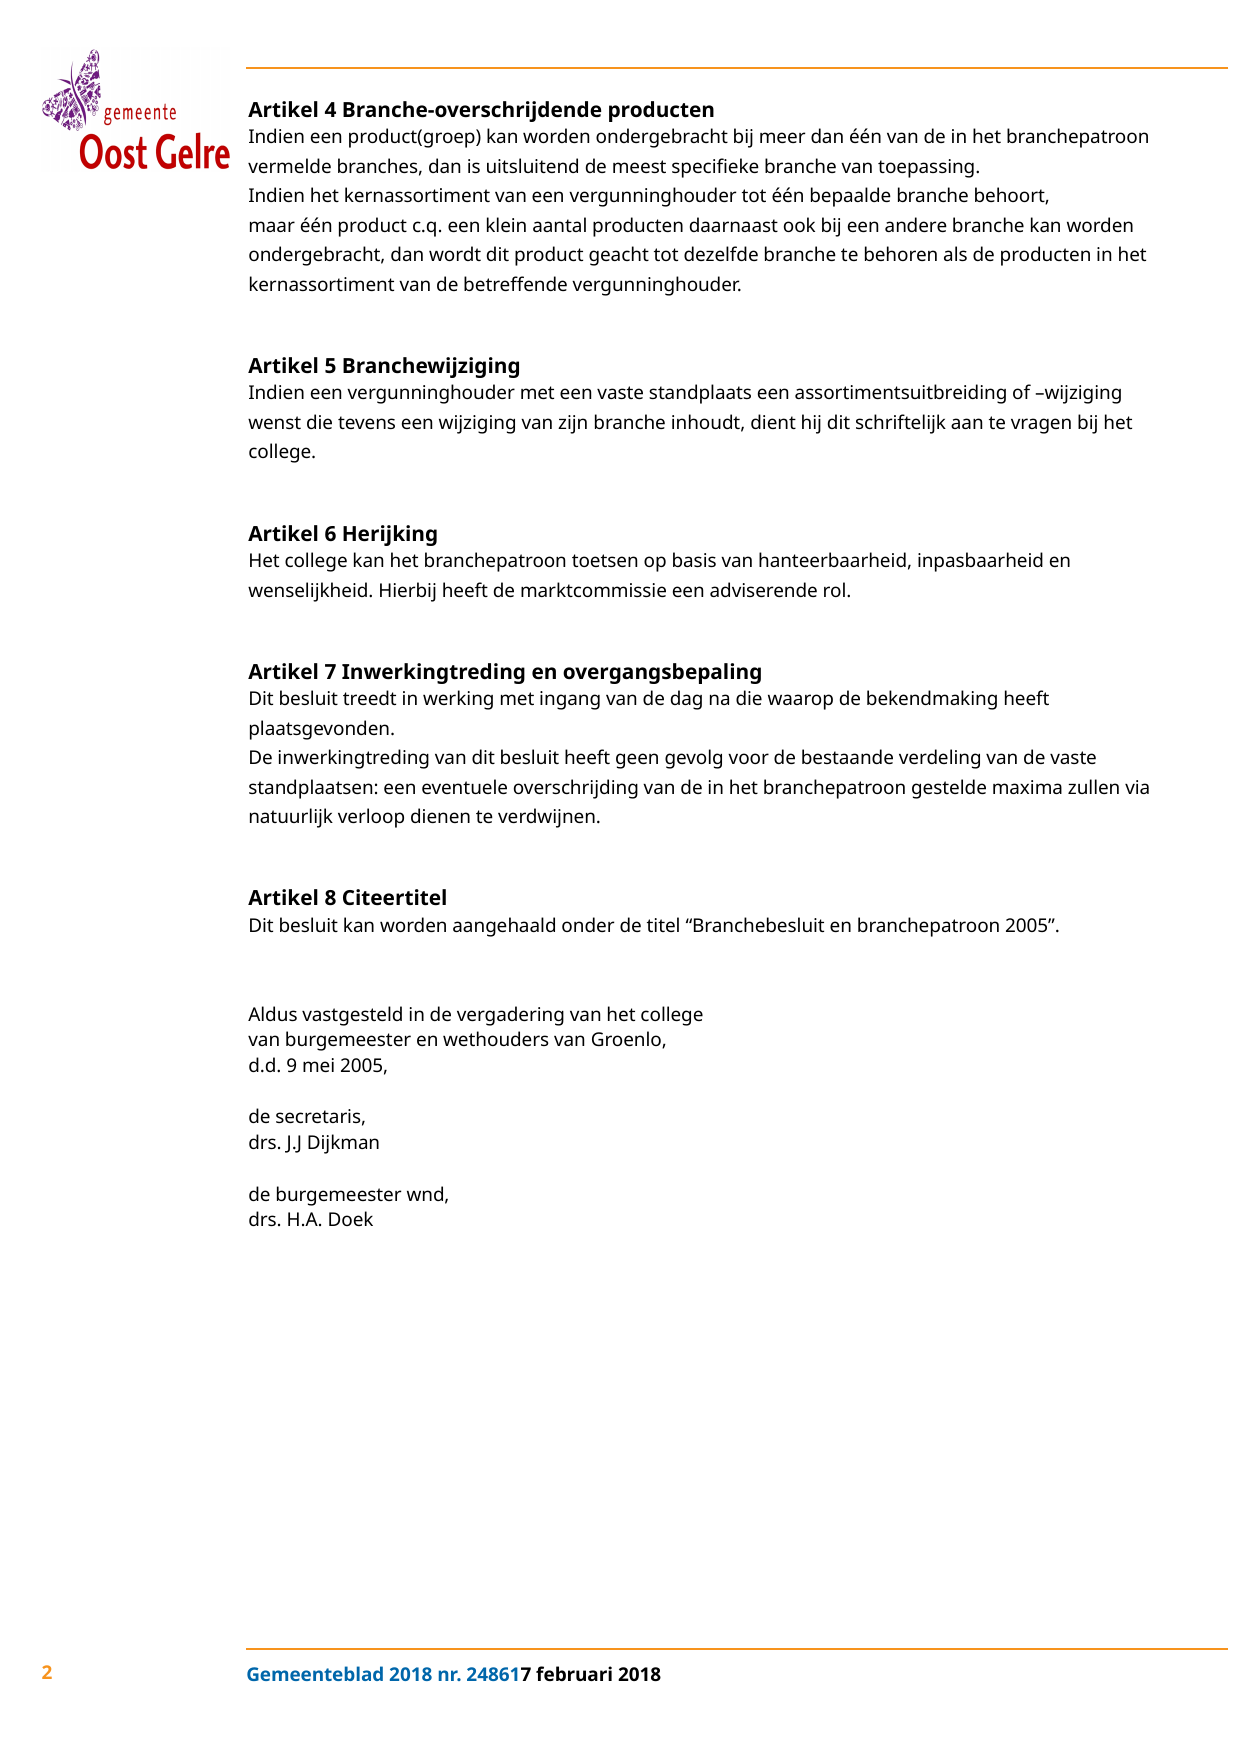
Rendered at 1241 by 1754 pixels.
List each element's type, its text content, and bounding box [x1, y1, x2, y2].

picture [41, 47, 231, 172]
text Dit besluit treedt in werking met ingang van de dag na die waarop de bekendmaking heeft plaatsgevonden. [248, 685, 1152, 741]
text de secretaris, [248, 1104, 1152, 1129]
text Dit besluit kan worden aangehaald onder de titel “Branchebesluit en branchepatroon 2005”. [248, 912, 1152, 938]
text van burgemeester en wethouders van Groenlo, [248, 1026, 1152, 1052]
text maar één product c.q. een klein aantal producten daarnaast ook bij een andere branche kan worden ondergebracht, dan wordt dit product geacht tot dezelfde branche te behoren als de producten in het kernassortiment van de betreffende vergunninghouder. [248, 212, 1152, 297]
text de burgemeester wnd, [248, 1181, 1152, 1207]
text De inwerkingtreding van dit besluit heeft geen gevolg voor de bestaande verdeling van de vaste standplaatsen: een eventuele overschrijding van de in het branchepatroon gestelde maxima zullen via natuurlijk verloop dienen te verdwijnen. [248, 744, 1152, 829]
text Artikel 8 Citeertitel [248, 883, 1152, 912]
text Indien het kernassortiment van een vergunninghouder tot één bepaalde branche behoort, [248, 182, 1152, 208]
text drs. J.J Dijkman [248, 1129, 1152, 1155]
text drs. H.A. Doek [248, 1207, 1152, 1232]
text Artikel 4 Branche-overschrijdende producten [248, 95, 1152, 123]
text Artikel 6 Herijking [248, 519, 1152, 547]
text Artikel 7 Inwerkingtreding en overgangsbepaling [248, 657, 1152, 685]
text Artikel 5 Branchewijziging [248, 351, 1152, 379]
text Indien een product(groep) kan worden ondergebracht bij meer dan één van de in het branchepatroon vermelde branches, dan is uitsluitend de meest specifieke branche van toepassing. [248, 123, 1152, 178]
text Aldus vastgesteld in de vergadering van het college [248, 1001, 1152, 1026]
text d.d. 9 mei 2005, [248, 1052, 1152, 1078]
text Het college kan het branchepatroon toetsen op basis van hanteerbaarheid, inpasbaarheid en wenselijkheid. Hierbij heeft de marktcommissie een adviserende rol. [248, 547, 1152, 602]
text Indien een vergunninghouder met een vaste standplaats een assortimentsuitbreiding of –wijziging wenst die tevens een wijziging van zijn branche inhoudt, dient hij dit schriftelijk aan te vragen bij het college. [248, 379, 1152, 464]
